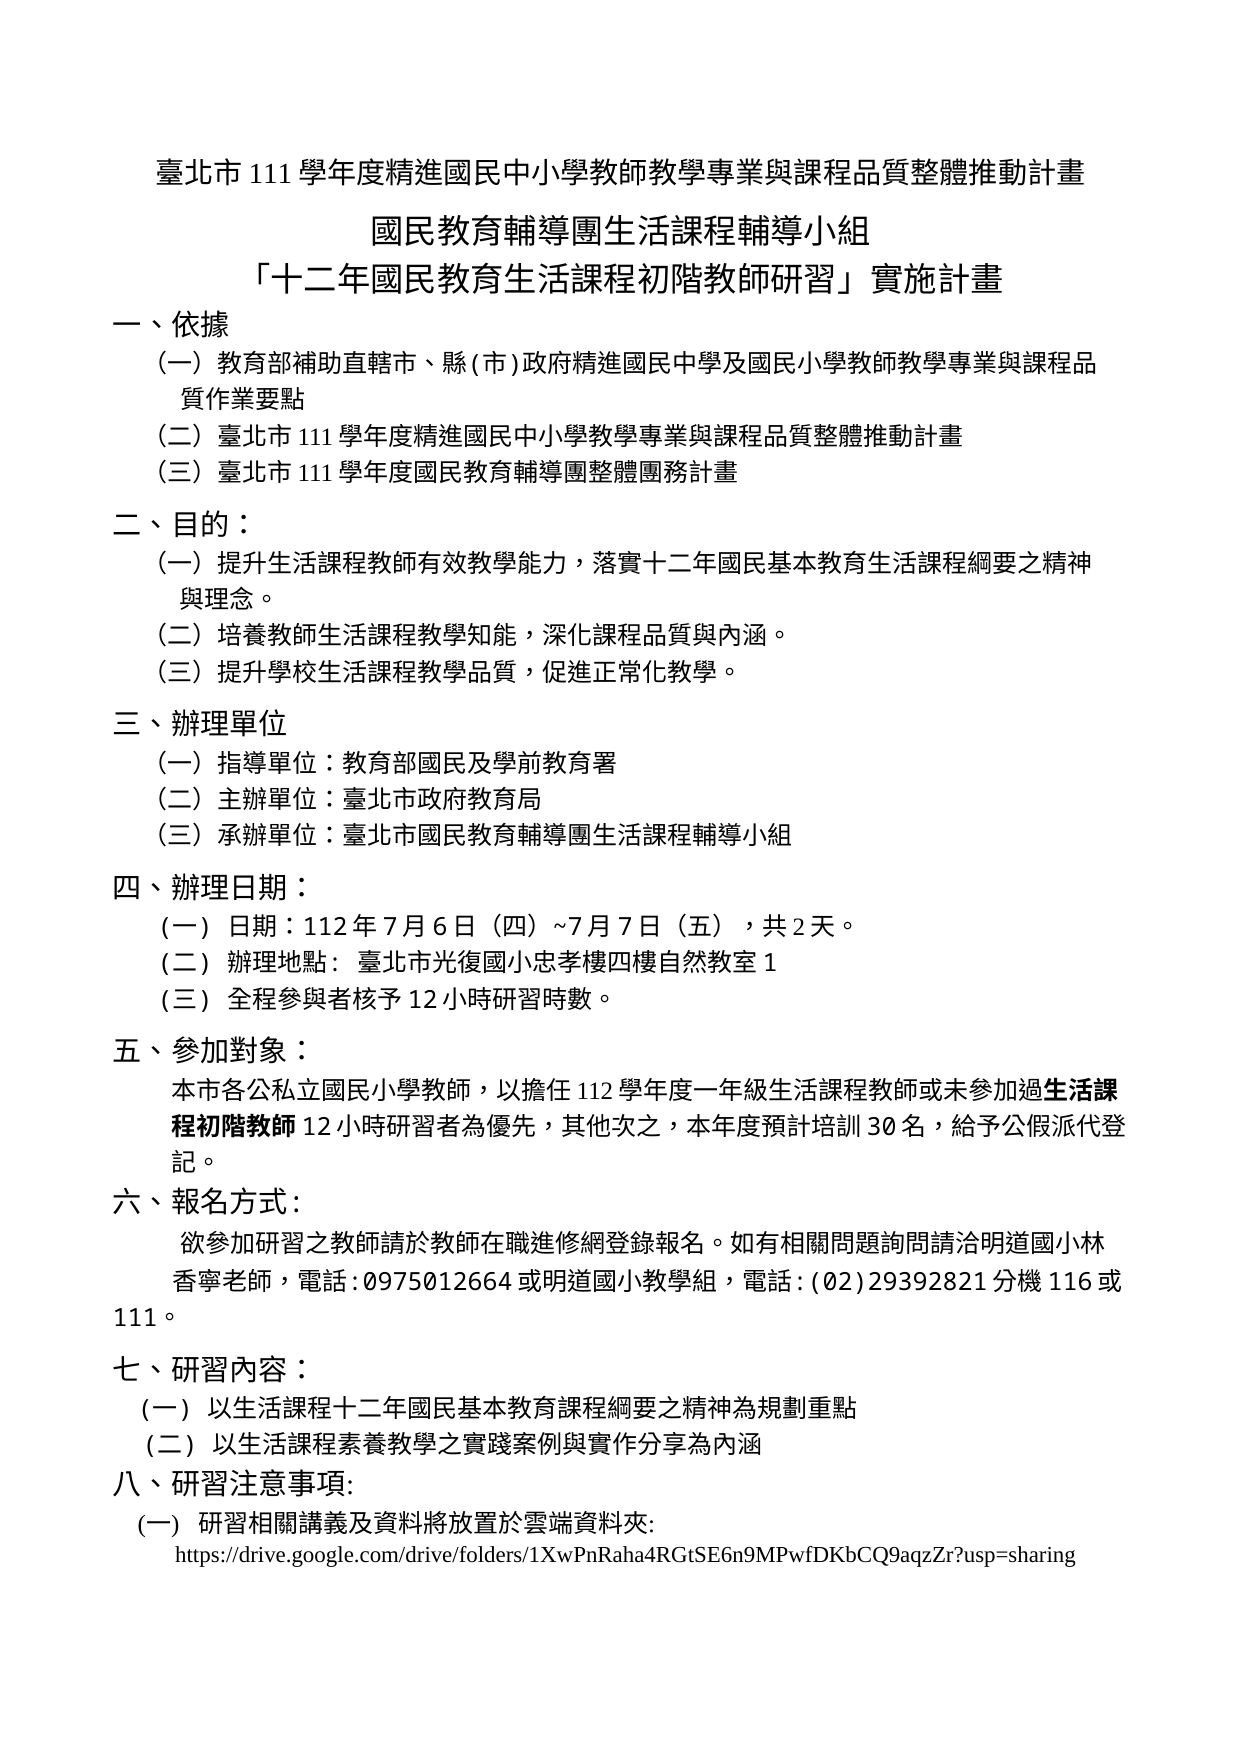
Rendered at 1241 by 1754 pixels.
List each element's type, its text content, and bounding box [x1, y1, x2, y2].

text （一）指導單位：教育部國民及學前教育署 [142, 743, 1128, 779]
text 三、辦理單位 [112, 701, 1128, 743]
text 本市各公私立國民小學教師，以擔任112學年度一年級生活課程教師或未參加過生活課程初階教師12小時研習者為優先，其他次之，本年度預計培訓30名，給予公假派代登記。 [171, 1070, 1128, 1179]
text 一、依據 [113, 301, 1128, 343]
text （三）臺北市111學年度國民教育輔導團整體團務計畫 [142, 452, 1128, 488]
text (二) 辦理地點: 臺北市光復國小忠孝樓四樓自然教室1 [112, 943, 1128, 979]
text (二) 以生活課程素養教學之實踐案例與實作分享為內涵 [112, 1424, 1128, 1461]
text 七、研習內容： [112, 1346, 1128, 1388]
text (一) 日期：112年7月6日（四）~7月7日（五），共2天。 [112, 907, 1128, 943]
text 五、參加對象： [112, 1028, 1128, 1070]
text (一) 研習相關講義及資料將放置於雲端資料夾: [112, 1503, 1128, 1539]
text 國民教育輔導團生活課程輔導小組 [112, 205, 1128, 253]
text 「十二年國民教育生活課程初階教師研習」實施計畫 [112, 253, 1128, 301]
text （二）培養教師生活課程教學知能，深化課程品質與內涵。 [112, 616, 1128, 652]
text (三) 全程參與者核予12小時研習時數。 [112, 979, 1128, 1015]
text 八、研習注意事項: [112, 1461, 1128, 1503]
text 二、目的： [112, 501, 1128, 543]
text （一）提升生活課程教師有效教學能力，落實十二年國民基本教育生活課程綱要之精神 [112, 543, 1128, 579]
text https://drive.google.com/drive/folders/1XwPnRaha4RGtSE6n9MPwfDKbCQ9aqzZr?usp=sharing [112, 1539, 1128, 1568]
text 六、報名方式: [112, 1179, 1128, 1221]
text 欲參加研習之教師請於教師在職進修網登錄報名。如有相關問題詢問請洽明道國小林 [112, 1221, 1128, 1261]
text 質作業要點 [142, 380, 1128, 416]
text 四、辦理日期： [112, 864, 1128, 907]
text (一) 以生活課程十二年國民基本教育課程綱要之精神為規劃重點 [113, 1388, 1128, 1424]
text （二）臺北市111學年度精進國民中小學教學專業與課程品質整體推動計畫 [142, 416, 1128, 452]
text （一）教育部補助直轄市、縣(市)政府精進國民中學及國民小學教師教學專業與課程品 [142, 343, 1128, 380]
text （二）主辦單位：臺北市政府教育局 [142, 779, 1128, 816]
text 香寧老師，電話:0975012664或明道國小教學組，電話:(02)29392821分機116或111。 [112, 1261, 1128, 1333]
text （三）承辦單位：臺北市國民教育輔導團生活課程輔導小組 [142, 816, 1128, 852]
text 與理念。 [112, 579, 1128, 616]
text （三）提升學校生活課程教學品質，促進正常化教學。 [112, 652, 1128, 688]
text 臺北市111學年度精進國民中小學教師教學專業與課程品質整體推動計畫 [112, 150, 1128, 192]
